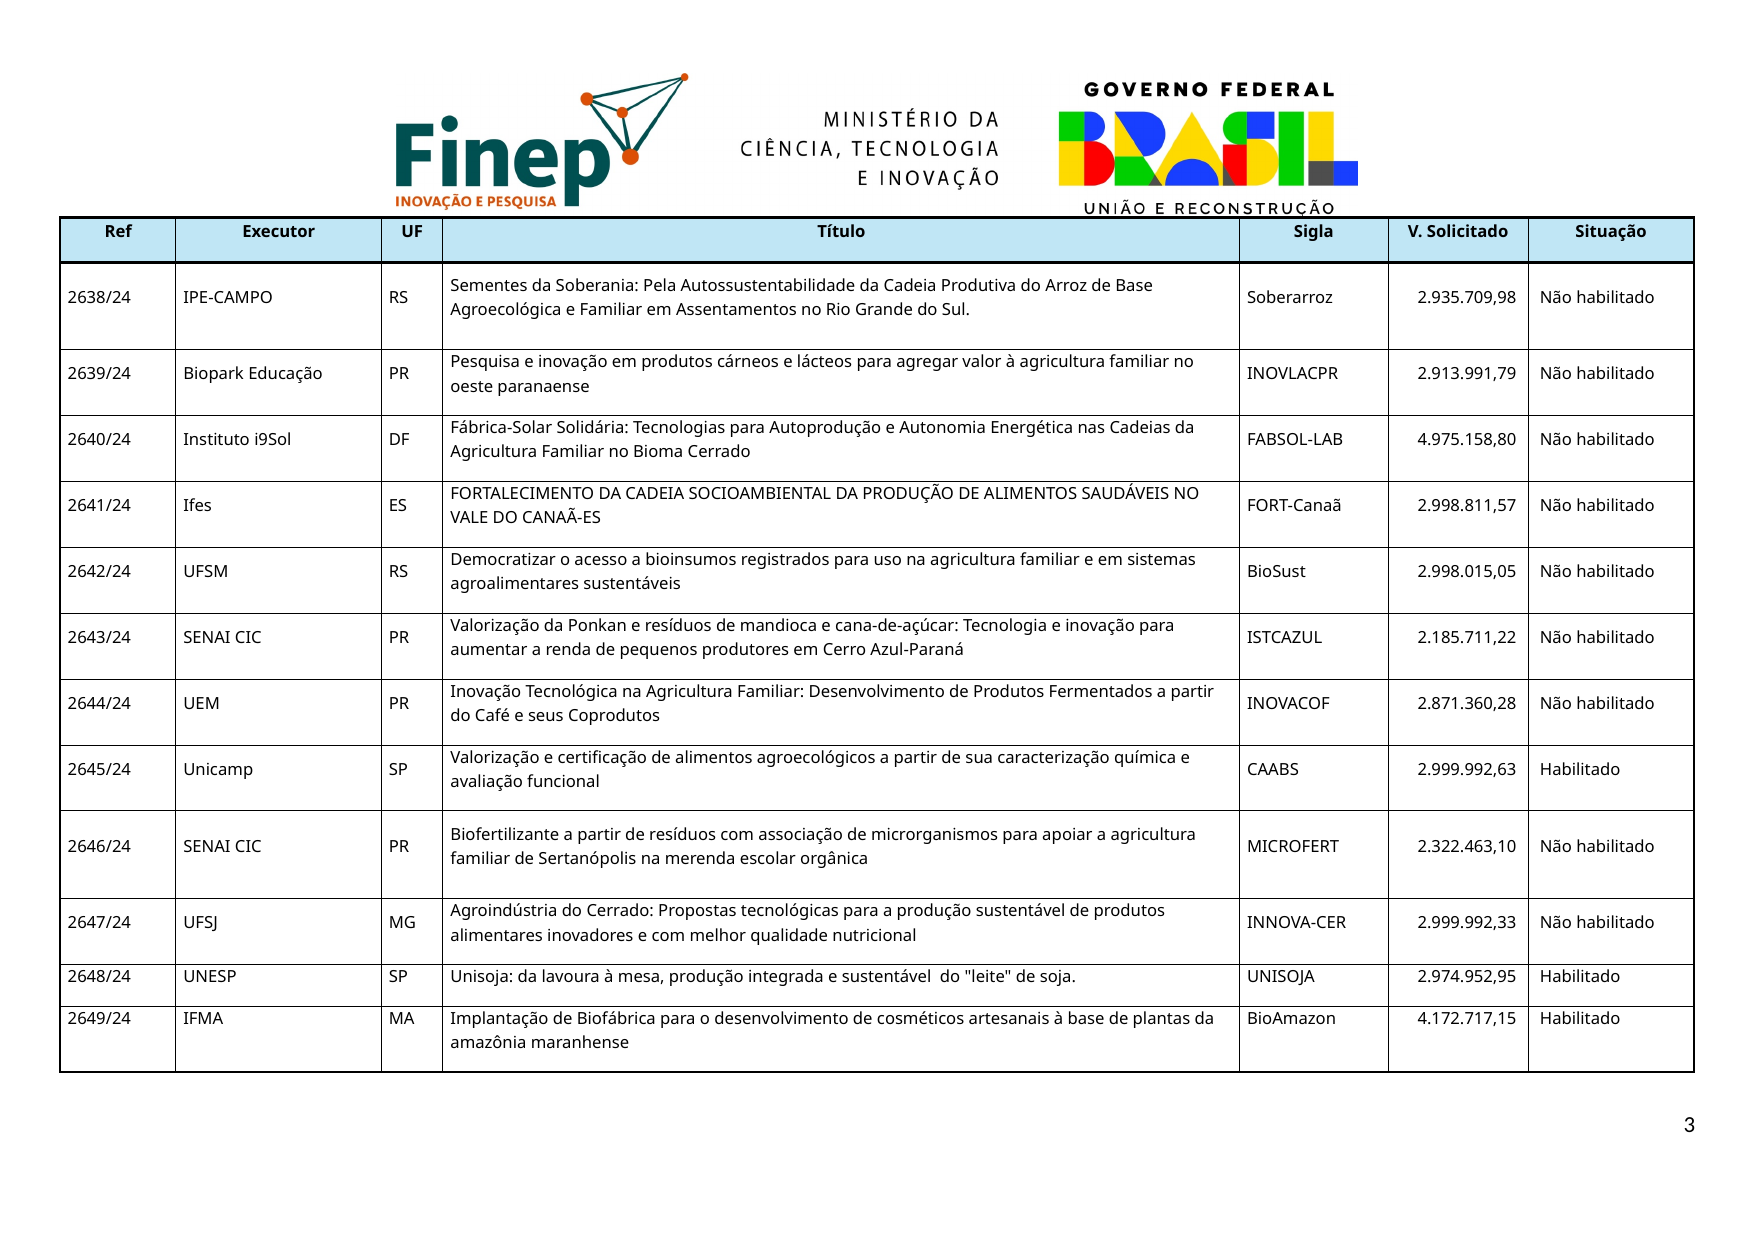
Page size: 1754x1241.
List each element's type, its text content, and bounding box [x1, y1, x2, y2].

table_header Título [443, 219, 1239, 261]
table_cell PR [382, 811, 442, 898]
table_cell IFMA [176, 1007, 381, 1071]
table_cell 2.999.992,63 [1389, 746, 1528, 810]
table_header UF [382, 219, 442, 261]
table_cell SENAI CIC [176, 614, 381, 678]
table_cell Não habilitado [1529, 548, 1693, 613]
table_cell 2649/24 [61, 1007, 175, 1071]
table_cell CAABS [1240, 746, 1388, 810]
table_cell UNISOJA [1240, 965, 1388, 1006]
table_cell 2.935.709,98 [1389, 264, 1528, 349]
table_cell Sementes da Soberania: Pela Autossustentabilidade da Cadeia Produtiva do Arroz de Base Agroecológica e Familiar em Assentamentos no Rio Grande do Sul. [443, 264, 1239, 349]
table_cell Habilitado [1529, 965, 1693, 1006]
table_header Ref [61, 219, 175, 261]
table_cell BioAmazon [1240, 1007, 1388, 1071]
table_header Executor [176, 219, 381, 261]
table_cell Não habilitado [1529, 614, 1693, 678]
table_cell UFSM [176, 548, 381, 613]
table_cell Inovação Tecnológica na Agricultura Familiar: Desenvolvimento de Produtos Fermentados a partir do Café e seus Coprodutos [443, 680, 1239, 744]
table_header V. Solicitado [1389, 219, 1528, 261]
table_cell 2.999.992,33 [1389, 899, 1528, 964]
table_cell Não habilitado [1529, 899, 1693, 964]
table_cell 2.185.711,22 [1389, 614, 1528, 678]
table_cell 2645/24 [61, 746, 175, 810]
table_cell Unisoja: da lavoura à mesa, produção integrada e sustentável do "leite" de soja. [443, 965, 1239, 1006]
table_cell SENAI CIC [176, 811, 381, 898]
table_cell 4.975.158,80 [1389, 416, 1528, 481]
table_cell 2.998.015,05 [1389, 548, 1528, 613]
table_cell Valorização da Ponkan e resíduos de mandioca e cana-de-açúcar: Tecnologia e inovação para aumentar a renda de pequenos produtores em Cerro Azul-Paraná [443, 614, 1239, 678]
table_cell 2646/24 [61, 811, 175, 898]
table_cell 2.974.952,95 [1389, 965, 1528, 1006]
table_cell Valorização e certificação de alimentos agroecológicos a partir de sua caracterização química e avaliação funcional [443, 746, 1239, 810]
table_cell 2647/24 [61, 899, 175, 964]
table_cell Pesquisa e inovação em produtos cárneos e lácteos para agregar valor à agricultura familiar no oeste paranaense [443, 350, 1239, 415]
table_cell Unicamp [176, 746, 381, 810]
table_cell MA [382, 1007, 442, 1071]
table_header Sigla [1240, 219, 1388, 261]
table_cell UFSJ [176, 899, 381, 964]
table_cell 2.913.991,79 [1389, 350, 1528, 415]
table_cell SP [382, 746, 442, 810]
table_cell Implantação de Biofábrica para o desenvolvimento de cosméticos artesanais à base de plantas da amazônia maranhense [443, 1007, 1239, 1071]
table_cell Agroindústria do Cerrado: Propostas tecnológicas para a produção sustentável de produtos alimentares inovadores e com melhor qualidade nutricional [443, 899, 1239, 964]
table_cell 2648/24 [61, 965, 175, 1006]
table_cell Fábrica-Solar Solidária: Tecnologias para Autoprodução e Autonomia Energética nas Cadeias da Agricultura Familiar no Bioma Cerrado [443, 416, 1239, 481]
table_cell 2643/24 [61, 614, 175, 678]
table_cell ISTCAZUL [1240, 614, 1388, 678]
table_cell RS [382, 548, 442, 613]
table_cell MICROFERT [1240, 811, 1388, 898]
table_cell RS [382, 264, 442, 349]
table_cell Não habilitado [1529, 680, 1693, 744]
table_cell Habilitado [1529, 746, 1693, 810]
table_cell PR [382, 350, 442, 415]
table_cell Não habilitado [1529, 811, 1693, 898]
table_cell PR [382, 680, 442, 744]
table_cell Democratizar o acesso a bioinsumos registrados para uso na agricultura familiar e em sistemas agroalimentares sustentáveis [443, 548, 1239, 613]
table_cell UNESP [176, 965, 381, 1006]
table_cell Não habilitado [1529, 482, 1693, 547]
table_header Situação [1529, 219, 1693, 261]
table_cell INOVACOF [1240, 680, 1388, 744]
table_cell 2642/24 [61, 548, 175, 613]
table_cell INNOVA-CER [1240, 899, 1388, 964]
table_cell Não habilitado [1529, 350, 1693, 415]
table_cell Biopark Educação [176, 350, 381, 415]
table_cell 2640/24 [61, 416, 175, 481]
table_cell Soberarroz [1240, 264, 1388, 349]
table_cell SP [382, 965, 442, 1006]
table_cell Ifes [176, 482, 381, 547]
table_cell Não habilitado [1529, 416, 1693, 481]
table_cell ES [382, 482, 442, 547]
table_cell MG [382, 899, 442, 964]
table_cell Não habilitado [1529, 264, 1693, 349]
table_cell FORT-Canaã [1240, 482, 1388, 547]
table_cell 2.998.811,57 [1389, 482, 1528, 547]
table_cell 2639/24 [61, 350, 175, 415]
table_cell 2641/24 [61, 482, 175, 547]
table_cell 2.871.360,28 [1389, 680, 1528, 744]
table_cell Habilitado [1529, 1007, 1693, 1071]
table_cell FABSOL-LAB [1240, 416, 1388, 481]
table_cell PR [382, 614, 442, 678]
table_cell DF [382, 416, 442, 481]
table_cell 2638/24 [61, 264, 175, 349]
table_cell 2.322.463,10 [1389, 811, 1528, 898]
table_cell FORTALECIMENTO DA CADEIA SOCIOAMBIENTAL DA PRODUÇÃO DE ALIMENTOS SAUDÁVEIS NO VALE DO CANAÃ-ES [443, 482, 1239, 547]
table_cell INOVLACPR [1240, 350, 1388, 415]
table_cell IPE-CAMPO [176, 264, 381, 349]
table_cell Instituto i9Sol [176, 416, 381, 481]
table_cell BioSust [1240, 548, 1388, 613]
table_cell UEM [176, 680, 381, 744]
table_cell Biofertilizante a partir de resíduos com associação de microrganismos para apoiar a agricultura familiar de Sertanópolis na merenda escolar orgânica [443, 811, 1239, 898]
table_cell 4.172.717,15 [1389, 1007, 1528, 1071]
table_cell 2644/24 [61, 680, 175, 744]
